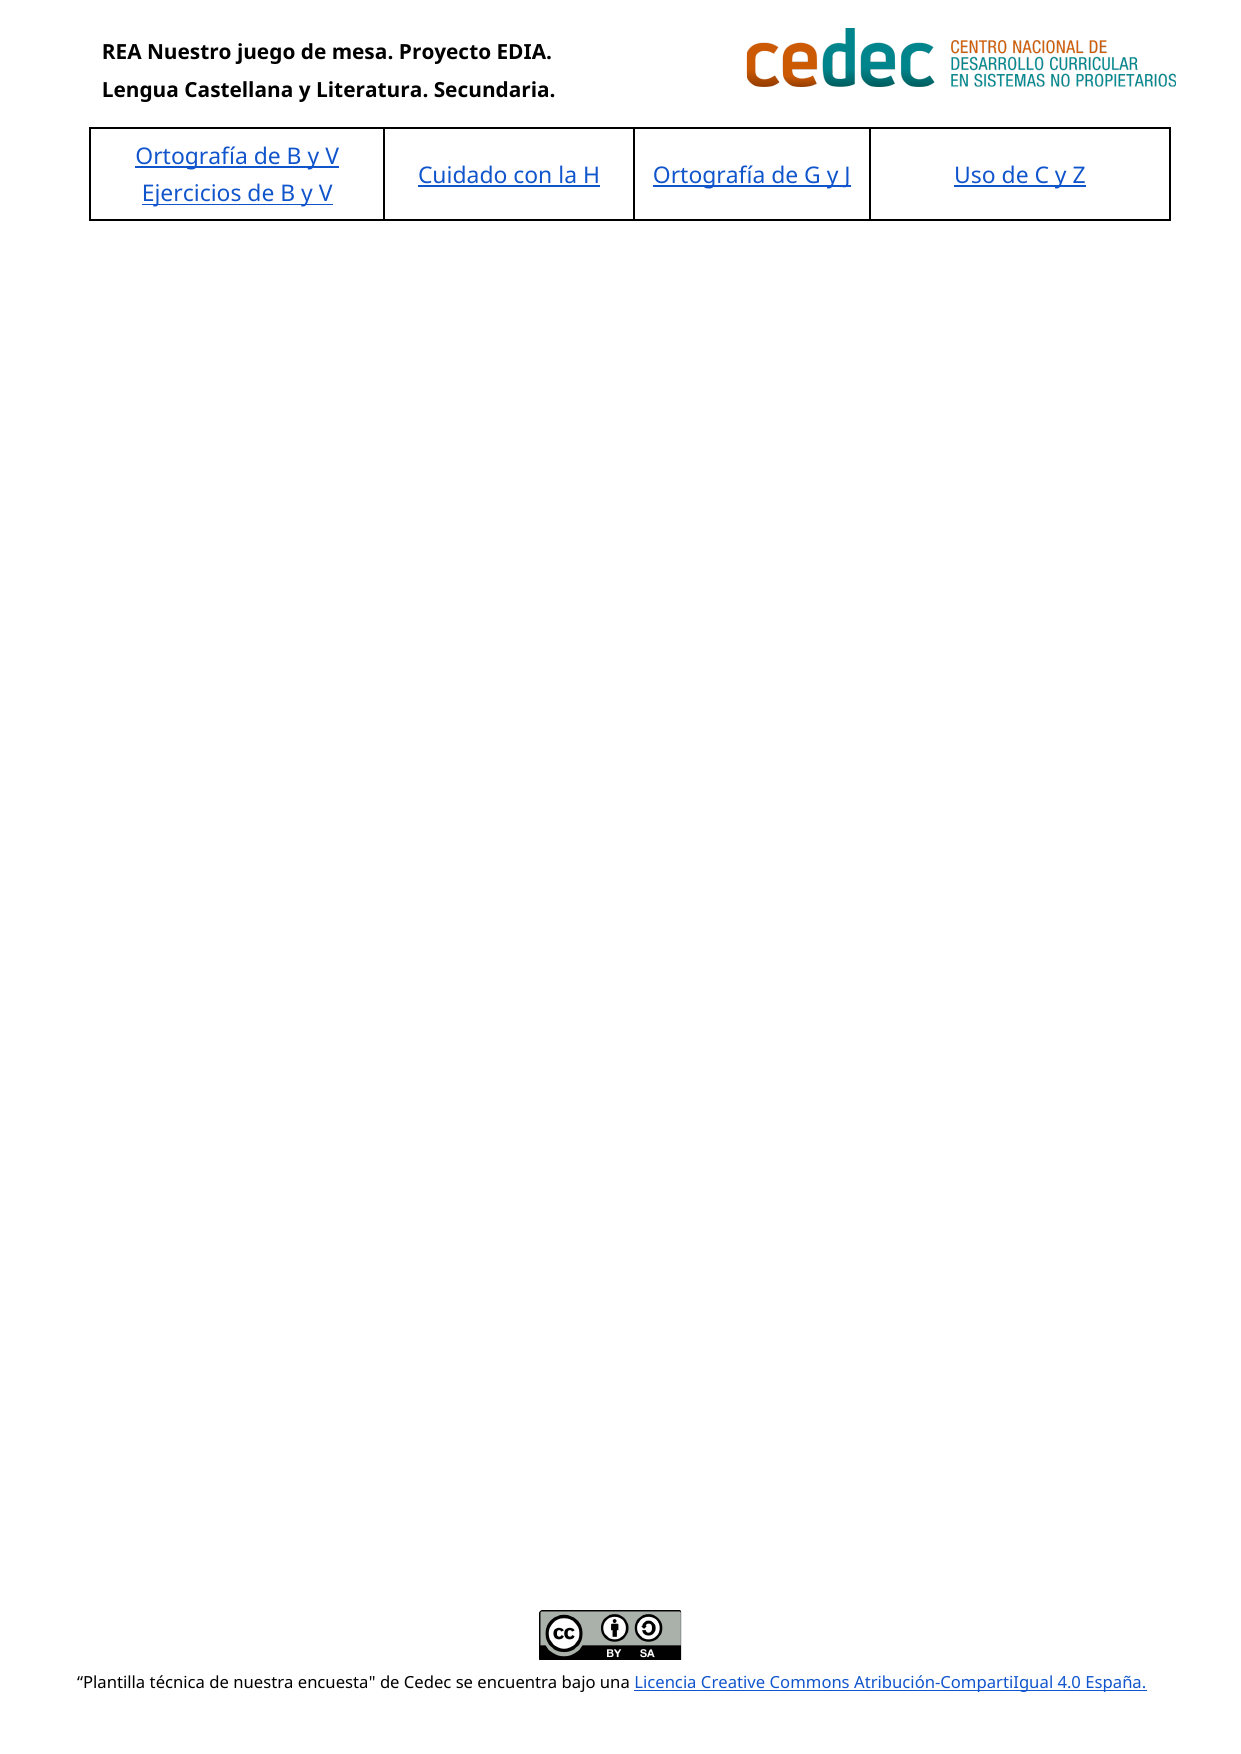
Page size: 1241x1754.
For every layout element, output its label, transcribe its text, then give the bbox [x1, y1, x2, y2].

table_cell Ortografía de B y V Ejercicios de B y V [91, 129, 383, 219]
table_cell Cuidado con la H [385, 129, 633, 219]
picture [746, 28, 1176, 87]
picture [539, 1610, 682, 1660]
table_cell Ortografía de G y J [635, 129, 869, 219]
table_cell Uso de C y Z [871, 129, 1169, 219]
